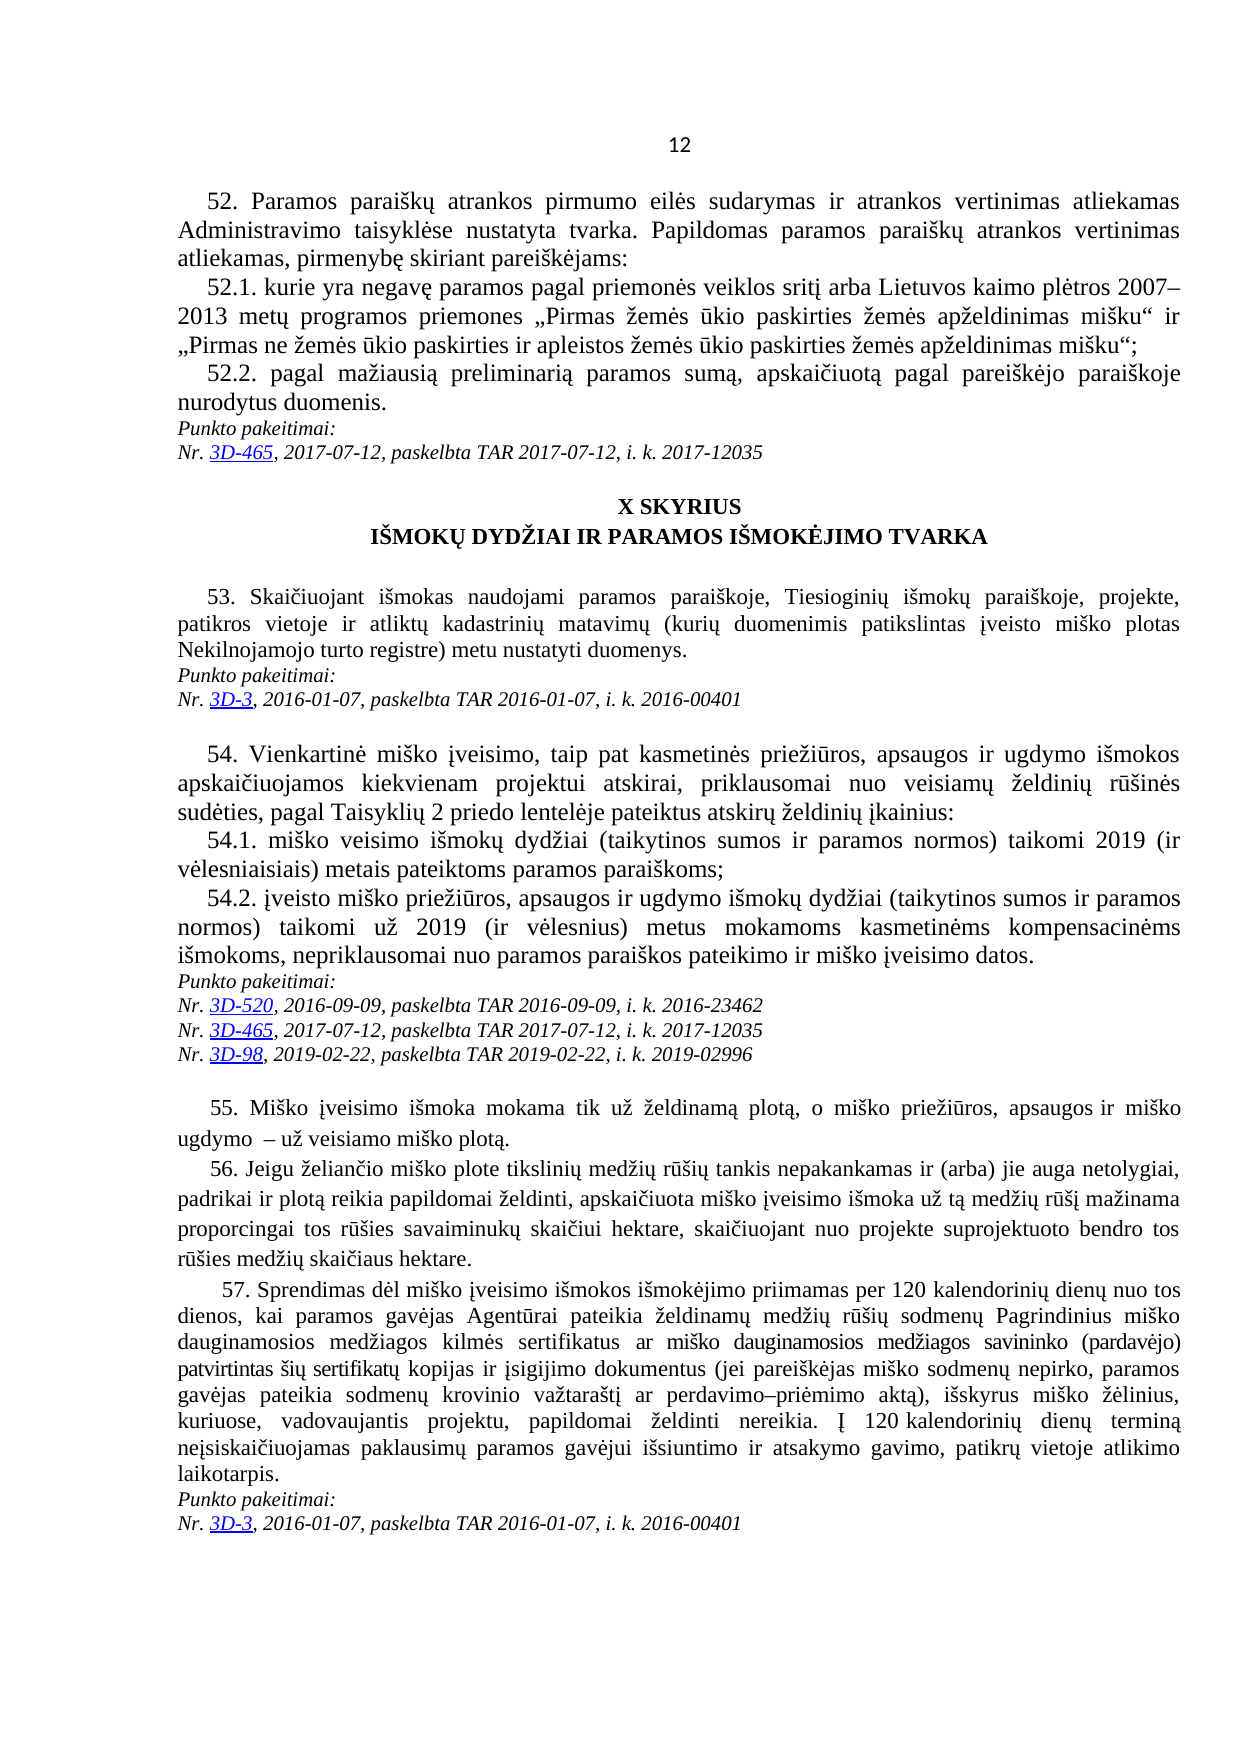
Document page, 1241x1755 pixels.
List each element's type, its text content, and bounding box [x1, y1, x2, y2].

text X SKYRIUS [177, 493, 1181, 519]
text 53. Skaičiuojant išmokas naudojami paramos paraiškoje, Tiesioginių išmokų paraiškoje, projekte, patikros vietoje ir atliktų kadastrinių matavimų (kurių duomenimis patikslintas įveisto miško plotas Nekilnojamojo turto registre) metu nustatyti duomenys. [177, 583, 1181, 662]
text Nr. 3D-98, 2019-02-22, paskelbta TAR 2019-02-22, i. k. 2019-02996 [177, 1042, 1181, 1066]
text 52.1. kurie yra negavę paramos pagal priemonės veiklos sritį arba Lietuvos kaimo plėtros 2007–2013 metų programos priemones „Pirmas žemės ūkio paskirties žemės apželdinimas mišku“ ir „Pirmas ne žemės ūkio paskirties ir apleistos žemės ūkio paskirties žemės apželdinimas mišku“; [177, 272, 1181, 358]
text Nr. 3D-465, 2017-07-12, paskelbta TAR 2017-07-12, i. k. 2017-12035 [177, 1017, 1181, 1042]
text IŠMOKŲ DYDŽIAI IR PARAMOS IŠMOKĖJIMO TVARKA [177, 523, 1181, 549]
text 54.1. miško veisimo išmokų dydžiai (taikytinos sumos ir paramos normos) taikomi 2019 (ir vėlesniaisiais) metais pateiktoms paramos paraiškoms; [177, 826, 1181, 883]
text Nr. 3D-520, 2016-09-09, paskelbta TAR 2016-09-09, i. k. 2016-23462 [177, 993, 1181, 1017]
text 55. Miško įveisimo išmoka mokama tik už želdinamą plotą, o miško priežiūros, apsaugos ir miško ugdymo – už veisiamo miško plotą. [177, 1094, 1181, 1151]
text 54.2. įveisto miško priežiūros, apsaugos ir ugdymo išmokų dydžiai (taikytinos sumos ir paramos normos) taikomi už 2019 (ir vėlesnius) metus mokamoms kasmetinėms kompensacinėms išmokoms, nepriklausomai nuo paramos paraiškos pateikimo ir miško įveisimo datos. [177, 883, 1181, 969]
text 57. Sprendimas dėl miško įveisimo išmokos išmokėjimo priimamas per 120 kalendorinių dienų nuo tos dienos, kai paramos gavėjas Agentūrai pateikia želdinamų medžių rūšių sodmenų Pagrindinius miško dauginamosios medžiagos kilmės sertifikatus ar miško dauginamosios medžiagos savininko (pardavėjo) patvirtintas šių sertifikatų kopijas ir įsigijimo dokumentus (jei pareiškėjas miško sodmenų nepirko, paramos gavėjas pateikia sodmenų krovinio važtaraštį ar perdavimo–priėmimo aktą), išskyrus miško žėlinius, kuriuose, vadovaujantis projektu, papildomai želdinti nereikia. Į 120 kalendorinių dienų terminą neįsiskaičiuojamas paklausimų paramos gavėjui išsiuntimo ir atsakymo gavimo, patikrų vietoje atlikimo laikotarpis. [177, 1276, 1181, 1486]
text 52.2. pagal mažiausią preliminarią paramos sumą, apskaičiuotą pagal pareiškėjo paraiškoje nurodytus duomenis. [177, 358, 1181, 416]
text 52. Paramos paraiškų atrankos pirmumo eilės sudarymas ir atrankos vertinimas atliekamas Administravimo taisyklėse nustatyta tvarka. Papildomas paramos paraiškų atrankos vertinimas atliekamas, pirmenybę skiriant pareiškėjams: [177, 186, 1181, 272]
text Nr. 3D-465, 2017-07-12, paskelbta TAR 2017-07-12, i. k. 2017-12035 [177, 440, 1181, 464]
text 56. Jeigu želiančio miško plote tikslinių medžių rūšių tankis nepakankamas ir (arba) jie auga netolygiai, padrikai ir plotą reikia papildomai želdinti, apskaičiuota miško įveisimo išmoka už tą medžių rūšį mažinama proporcingai tos rūšies savaiminukų skaičiui hektare, skaičiuojant nuo projekte suprojektuoto bendro tos rūšies medžių skaičiaus hektare. [177, 1155, 1181, 1272]
text Punkto pakeitimai: [177, 969, 1181, 993]
text Punkto pakeitimai: [177, 1486, 1181, 1511]
text Nr. 3D-3, 2016-01-07, paskelbta TAR 2016-01-07, i. k. 2016-00401 [177, 687, 1181, 711]
text Punkto pakeitimai: [177, 416, 1181, 440]
text Nr. 3D-3, 2016-01-07, paskelbta TAR 2016-01-07, i. k. 2016-00401 [177, 1511, 1181, 1534]
text 54. Vienkartinė miško įveisimo, taip pat kasmetinės priežiūros, apsaugos ir ugdymo išmokos apskaičiuojamos kiekvienam projektui atskirai, priklausomai nuo veisiamų želdinių rūšinės sudėties, pagal Taisyklių 2 priedo lentelėje pateiktus atskirų želdinių įkainius: [177, 739, 1181, 826]
text Punkto pakeitimai: [177, 662, 1181, 687]
